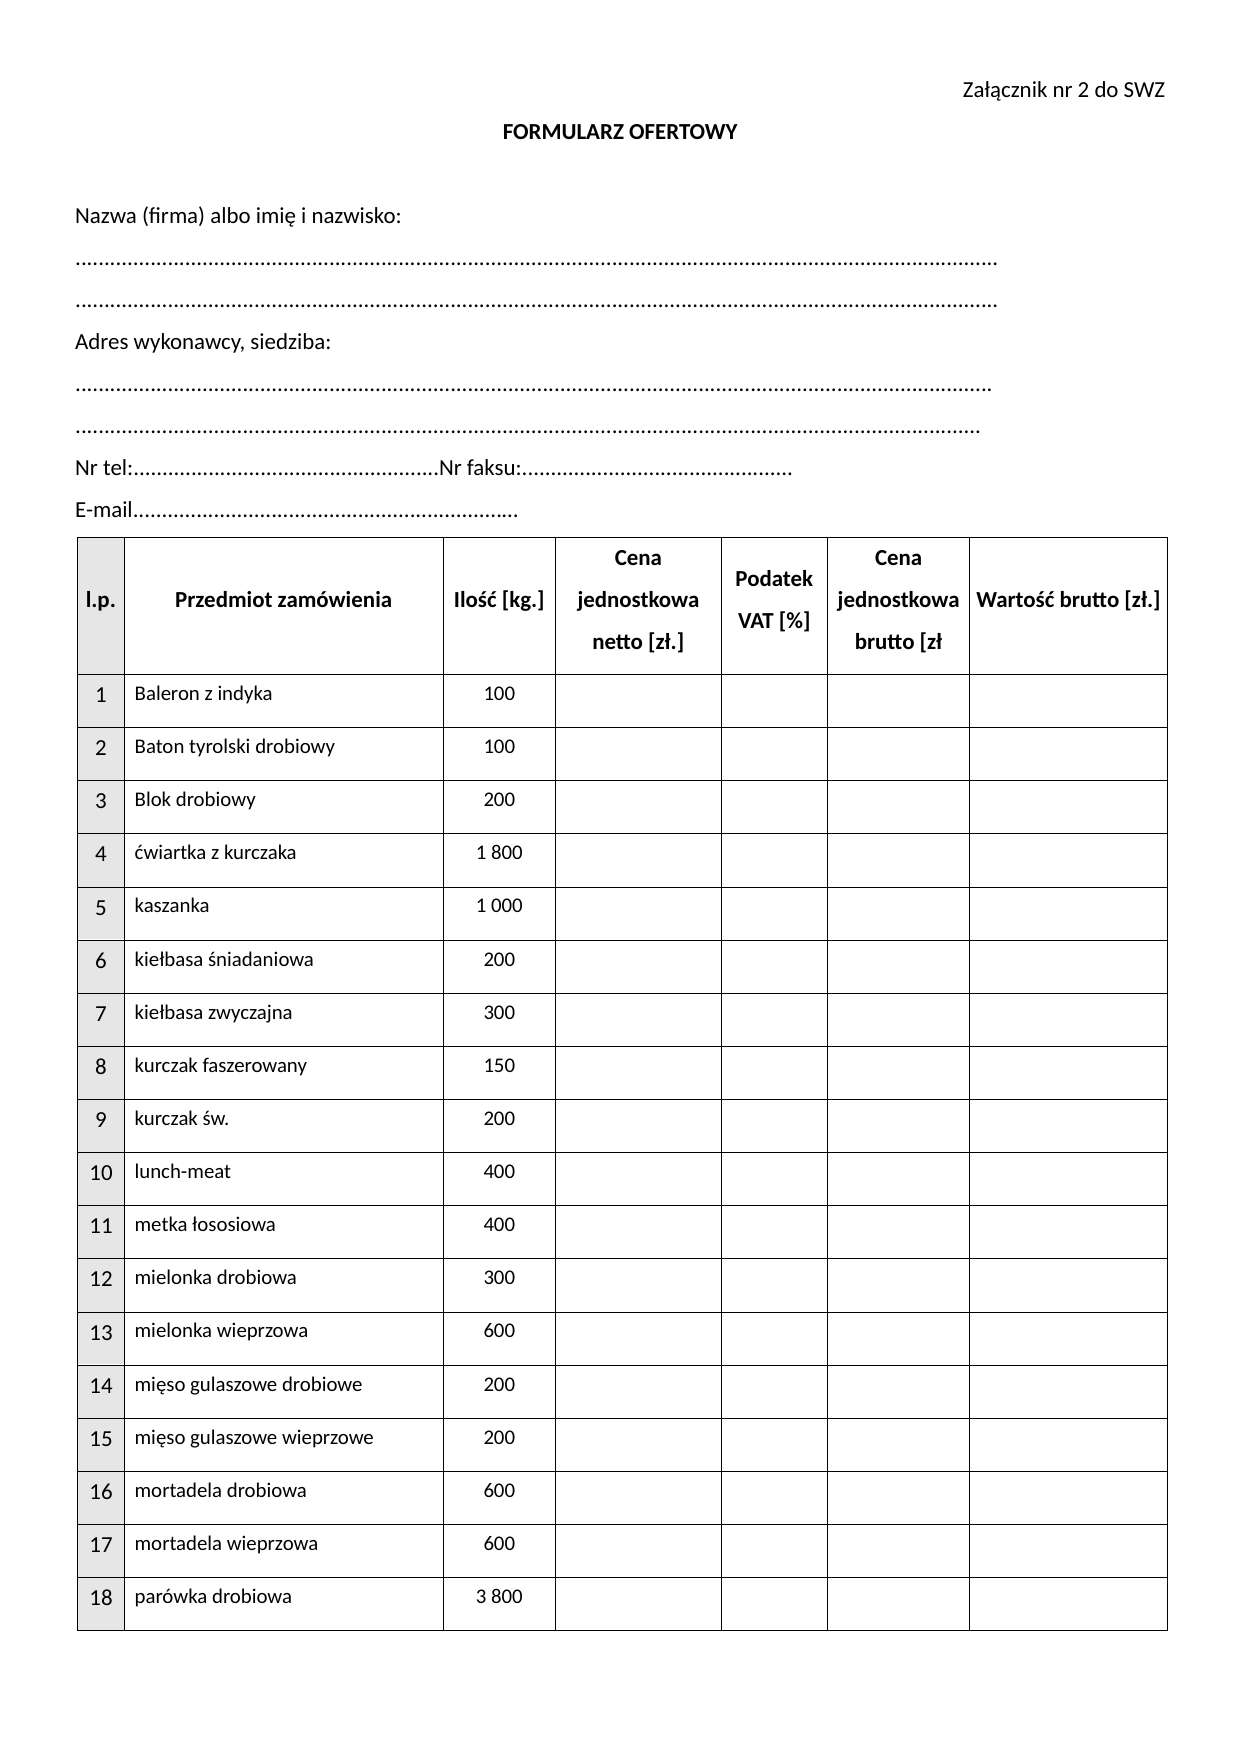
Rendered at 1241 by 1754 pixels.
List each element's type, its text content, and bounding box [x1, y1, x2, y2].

table_cell [828, 1313, 969, 1364]
text FORMULARZ OFERTOWY [75, 117, 1165, 145]
table_cell kurczak faszerowany [125, 1047, 443, 1099]
table_header Ilość [kg.] [444, 538, 555, 674]
table_cell [556, 888, 721, 939]
table_cell 300 [444, 1259, 555, 1311]
table_cell [556, 1578, 721, 1630]
table_cell [556, 728, 721, 780]
table_cell [722, 1100, 827, 1152]
subtitle E-mail................................................................… [75, 495, 1165, 523]
table_cell [828, 1206, 969, 1258]
table_cell [722, 1047, 827, 1099]
table_cell 600 [444, 1525, 555, 1577]
table_cell kiełbasa zwyczajna [125, 994, 443, 1046]
table_cell Blok drobiowy [125, 781, 443, 833]
table_cell [556, 1206, 721, 1258]
table_cell [828, 941, 969, 993]
table_cell [556, 1525, 721, 1577]
table_cell [722, 675, 827, 727]
table_cell 5 [78, 888, 124, 939]
table_cell 6 [78, 941, 124, 993]
table_cell Baton tyrolski drobiowy [125, 728, 443, 780]
table_cell [828, 994, 969, 1046]
table_cell [828, 1366, 969, 1418]
table_cell [722, 1206, 827, 1258]
table_cell mielonka wieprzowa [125, 1313, 443, 1364]
subtitle Adres wykonawcy, siedziba: [75, 327, 1165, 355]
table_cell kiełbasa śniadaniowa [125, 941, 443, 993]
table_cell [828, 1525, 969, 1577]
table_cell 10 [78, 1153, 124, 1205]
table_cell [722, 888, 827, 939]
table_cell [556, 1472, 721, 1524]
table_cell Baleron z indyka [125, 675, 443, 727]
table_cell 17 [78, 1525, 124, 1577]
table_cell [556, 781, 721, 833]
table_cell metka łososiowa [125, 1206, 443, 1258]
table_cell [556, 675, 721, 727]
table_cell [556, 1047, 721, 1099]
table_cell lunch-meat [125, 1153, 443, 1205]
table_cell 8 [78, 1047, 124, 1099]
table_cell [722, 1525, 827, 1577]
table_cell mortadela wieprzowa [125, 1525, 443, 1577]
table_cell [556, 1153, 721, 1205]
text ................................................................................................................................................................ [75, 285, 1165, 313]
table_cell 200 [444, 941, 555, 993]
table_cell parówka drobiowa [125, 1578, 443, 1630]
table_cell 200 [444, 1366, 555, 1418]
table_cell [722, 1419, 827, 1471]
table_cell 4 [78, 834, 124, 886]
table_cell 1 000 [444, 888, 555, 939]
table_cell [970, 1472, 1167, 1524]
table_cell 3 [78, 781, 124, 833]
table_header Przedmiot zamówienia [125, 538, 443, 674]
table_cell 200 [444, 1419, 555, 1471]
table_cell [556, 1259, 721, 1311]
table_header Cena jednostkowa netto [zł.] [556, 538, 721, 674]
table_cell 400 [444, 1206, 555, 1258]
table_cell [722, 781, 827, 833]
table_cell [556, 1419, 721, 1471]
table_cell [970, 1259, 1167, 1311]
table_cell [556, 994, 721, 1046]
table_cell 600 [444, 1472, 555, 1524]
table_cell [722, 1313, 827, 1364]
table_cell [828, 728, 969, 780]
table_cell 300 [444, 994, 555, 1046]
table_cell [722, 1366, 827, 1418]
subtitle Nazwa (firma) albo imię i nazwisko: [75, 201, 1165, 229]
table_cell 7 [78, 994, 124, 1046]
table_cell [556, 1366, 721, 1418]
table_cell [556, 941, 721, 993]
subtitle Załącznik nr 2 do SWZ [75, 75, 1165, 103]
table_cell 1 [78, 675, 124, 727]
table_cell 14 [78, 1366, 124, 1418]
table_cell [722, 941, 827, 993]
table_cell mięso gulaszowe wieprzowe [125, 1419, 443, 1471]
table_cell [970, 1047, 1167, 1099]
table_cell [722, 1259, 827, 1311]
table_cell 13 [78, 1313, 124, 1364]
table_cell 18 [78, 1578, 124, 1630]
table_cell 9 [78, 1100, 124, 1152]
table_cell 100 [444, 728, 555, 780]
table_cell ćwiartka z kurczaka [125, 834, 443, 886]
table_cell [970, 1153, 1167, 1205]
table_cell [970, 728, 1167, 780]
table_cell mortadela drobiowa [125, 1472, 443, 1524]
table_cell 200 [444, 781, 555, 833]
table_cell 3 800 [444, 1578, 555, 1630]
table_cell [828, 1419, 969, 1471]
table_cell [828, 1153, 969, 1205]
table_cell [828, 781, 969, 833]
table_cell 11 [78, 1206, 124, 1258]
table_cell 12 [78, 1259, 124, 1311]
table_cell [970, 941, 1167, 993]
table_cell [970, 1578, 1167, 1630]
table_cell [828, 1100, 969, 1152]
subtitle Nr tel:.....................................................Nr faksu:............................................... [75, 453, 1165, 481]
table_cell [556, 1100, 721, 1152]
table_cell kurczak św. [125, 1100, 443, 1152]
table_cell mięso gulaszowe drobiowe [125, 1366, 443, 1418]
table_cell [722, 994, 827, 1046]
table_cell [828, 675, 969, 727]
table_cell [970, 834, 1167, 886]
table_cell [828, 1259, 969, 1311]
table_cell [828, 888, 969, 939]
table_cell [556, 834, 721, 886]
table_header l.p. [78, 538, 124, 674]
table_header Cena jednostkowa brutto [zł [828, 538, 969, 674]
table_cell [970, 781, 1167, 833]
table_cell [970, 888, 1167, 939]
text ................................................................................................................................................................ [75, 243, 1165, 271]
table_cell [722, 1153, 827, 1205]
table_cell [828, 1472, 969, 1524]
table_cell [970, 994, 1167, 1046]
table_cell 200 [444, 1100, 555, 1152]
table_cell 1 800 [444, 834, 555, 886]
table_cell 2 [78, 728, 124, 780]
table_cell 150 [444, 1047, 555, 1099]
table_cell [970, 1313, 1167, 1364]
table_cell [722, 1472, 827, 1524]
table_cell [828, 834, 969, 886]
table_cell [556, 1313, 721, 1364]
table_cell [722, 1578, 827, 1630]
text ............................................................................................................................................................... [75, 369, 1165, 397]
table_cell 600 [444, 1313, 555, 1364]
table_cell 16 [78, 1472, 124, 1524]
table_cell [970, 1419, 1167, 1471]
table_cell [970, 1525, 1167, 1577]
text ............................................................................................................................................................. [75, 411, 1165, 439]
table_cell [970, 1366, 1167, 1418]
table_cell [828, 1047, 969, 1099]
table_cell [722, 728, 827, 780]
table_cell mielonka drobiowa [125, 1259, 443, 1311]
table_cell [970, 1100, 1167, 1152]
table_cell [970, 1206, 1167, 1258]
table_cell [828, 1578, 969, 1630]
table_header Podatek VAT [%] [722, 538, 827, 674]
table_cell 400 [444, 1153, 555, 1205]
table_cell [722, 834, 827, 886]
table_header Wartość brutto [zł.] [970, 538, 1167, 674]
table_cell kaszanka [125, 888, 443, 939]
table_cell [970, 675, 1167, 727]
table_cell 100 [444, 675, 555, 727]
table_cell 15 [78, 1419, 124, 1471]
